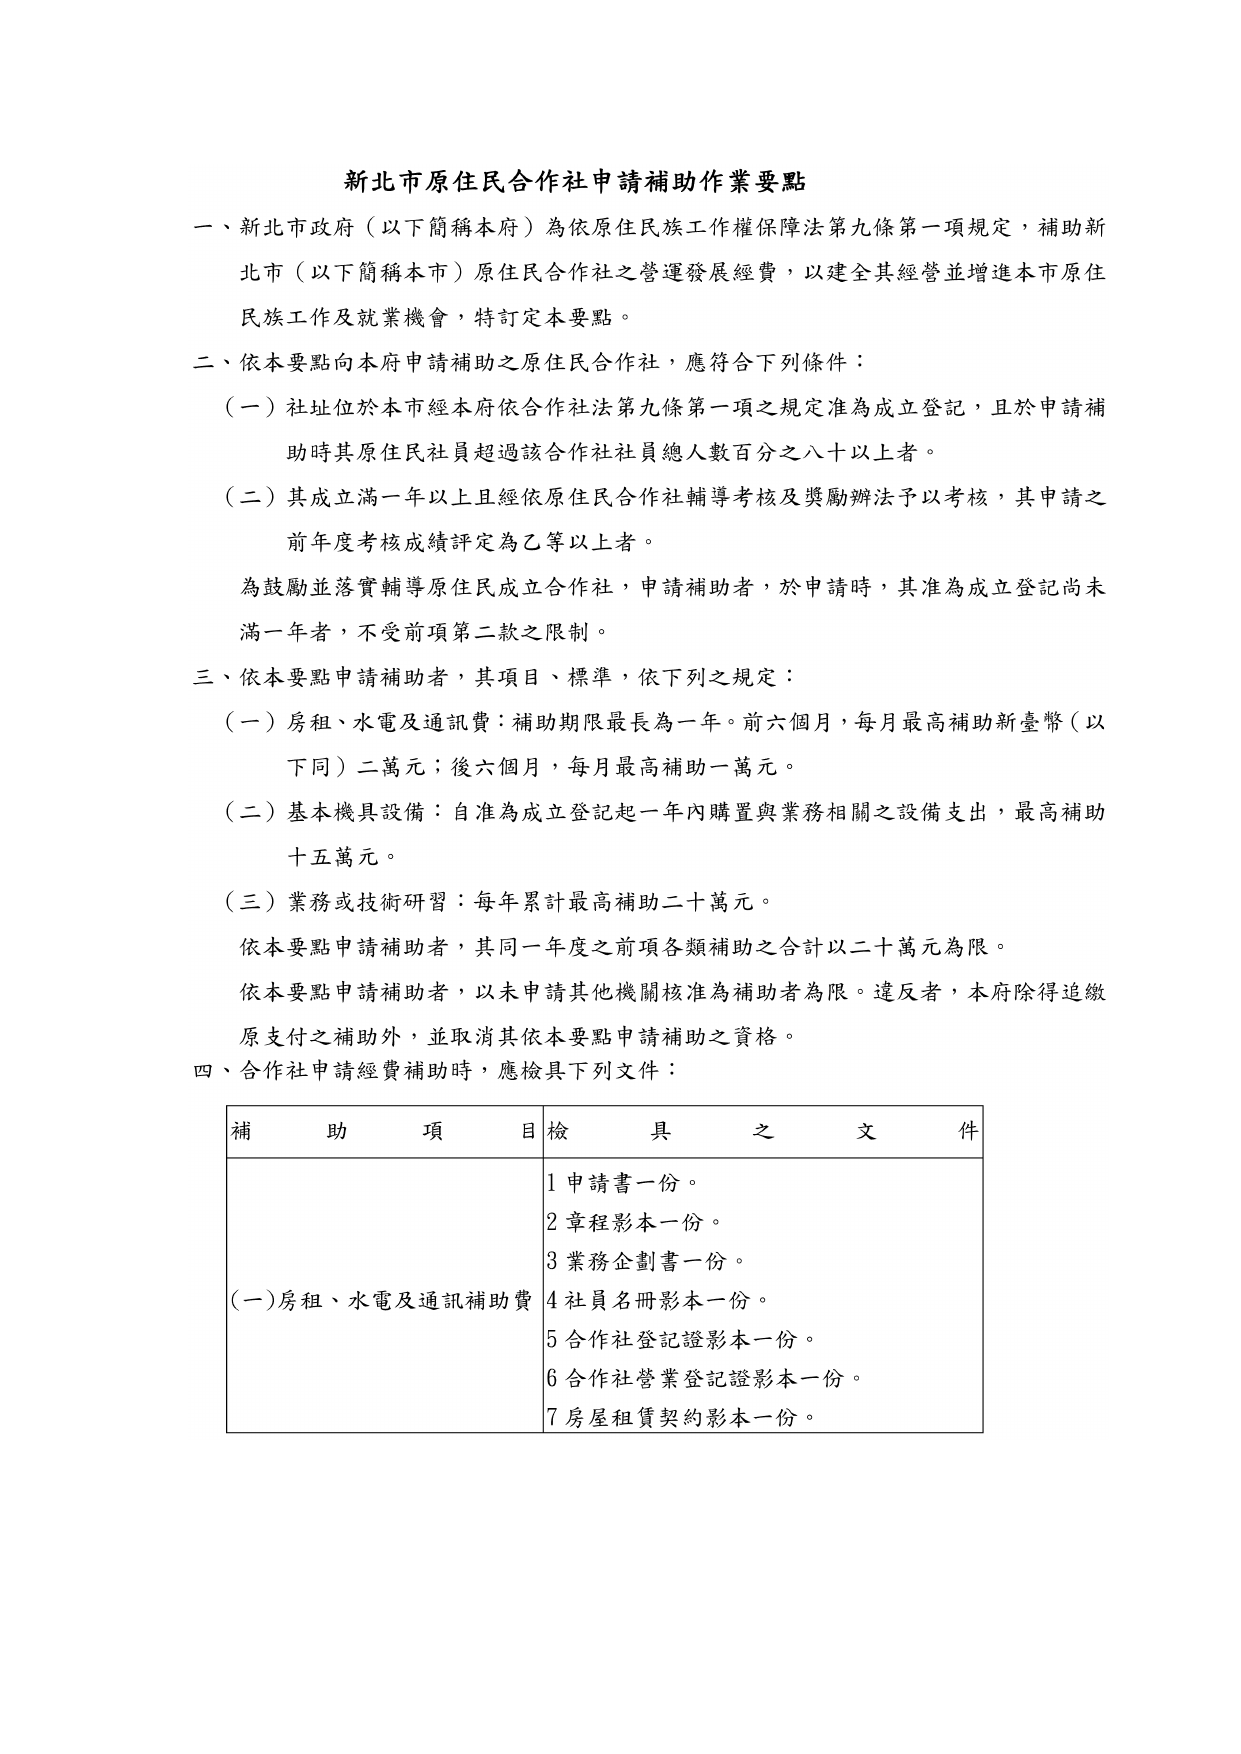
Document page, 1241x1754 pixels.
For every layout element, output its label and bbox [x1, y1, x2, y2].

picture [187, 164, 1109, 1440]
